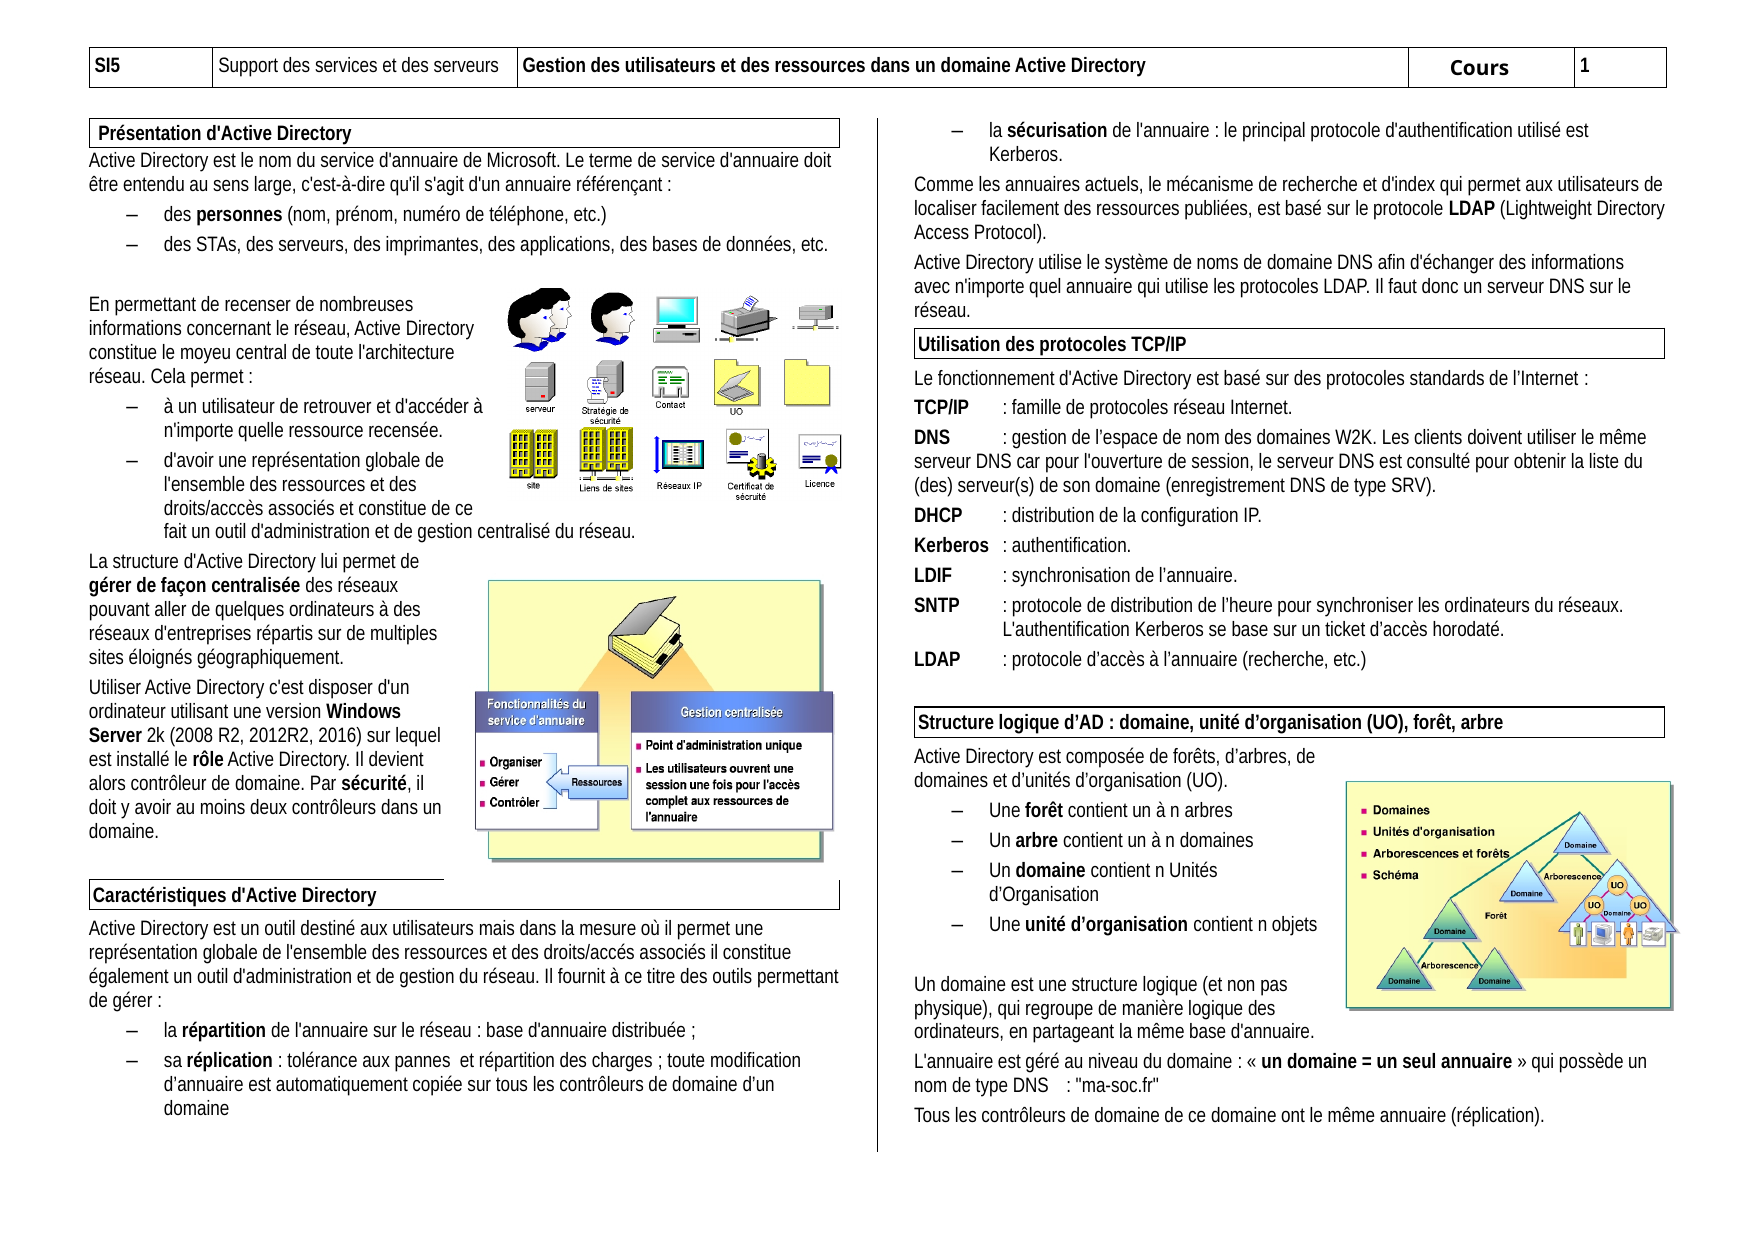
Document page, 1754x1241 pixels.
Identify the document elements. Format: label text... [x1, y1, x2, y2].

text Utilisation des protocoles TCP/IP [915, 329, 1664, 358]
list Une forêt contient un à n arbres [951, 798, 1318, 822]
text Kerberos : authentification. [914, 533, 1665, 557]
text Le fonctionnement d'Active Directory est basé sur des protocoles standards de l’Internet : [914, 365, 1665, 389]
text Active Directory est un outil destiné aux utilisateurs mais dans la mesure où il permet une représentation globale de l'ensemble des ressources et des droits/accés associés il constitue également un outil d'administration et de gestion du réseau. Il fournit à ce titre des outils permettant de gérer : [89, 916, 840, 1012]
text LDIF : synchronisation de l’annuaire. [914, 563, 1665, 587]
text SNTP : protocole de distribution de l’heure pour synchroniser les ordinateurs du réseaux. L'authentification Kerberos se base sur un ticket d’accès horodaté. [914, 593, 1665, 641]
list à un utilisateur de retrouver et d'accéder à n'importe quelle ressource recensée. [126, 394, 491, 442]
list d'avoir une représentation globale de l'ensemble des ressources et des droits/acccès associés et constitue de ce fait un outil d'administration et de gestion centralisé du réseau. [126, 447, 840, 543]
text LDAP : protocole d’accès à l’annuaire (recherche, etc.) [914, 647, 1665, 671]
text Un domaine est une structure logique (et non pas physique), qui regroupe de manière logique des ordinateurs, en partageant la même base d'annuaire. [914, 971, 1665, 1043]
picture [507, 288, 842, 501]
picture [1334, 772, 1685, 1012]
text DHCP : distribution de la configuration IP. [914, 503, 1665, 527]
text La structure d'Active Directory lui permet de gérer de façon centralisée des réseaux pouvant aller de quelques ordinateurs à des réseaux d'entreprises répartis sur de multiples sites éloignés géographiquement. [89, 549, 840, 669]
list la sécurisation de l'annuaire : le principal protocole d'authentification utilisé est Kerberos. [951, 118, 1665, 166]
list sa réplication : tolérance aux pannes et répartition des charges ; toute modification d’annuaire est automatiquement copiée sur tous les contrôleurs de domaine d’un domaine [126, 1048, 840, 1120]
list des STAs, des serveurs, des imprimantes, des applications, des bases de données, etc. [126, 232, 840, 256]
text Comme les annuaires actuels, le mécanisme de recherche et d'index qui permet aux utilisateurs de localiser facilement des ressources publiées, est basé sur le protocole LDAP (Lightweight Directory Access Protocol). [914, 172, 1665, 244]
text Active Directory est composée de forêts, d’arbres, de domaines et d’unités d’organisation (UO). [914, 744, 1665, 792]
list Une unité d’organisation contient n objets [951, 912, 1318, 936]
text Active Directory utilise le système de noms de domaine DNS afin d'échanger des informations avec n'importe quel annuaire qui utilise les protocoles LDAP. Il faut donc un serveur DNS sur le réseau. [914, 250, 1665, 322]
text Utiliser Active Directory c'est disposer d'un ordinateur utilisant une version Windows Server 2k (2008 R2, 2012R2, 2016) sur lequel est installé le rôle Active Directory. Il devient alors contrôleur de domaine. Par sécurité, il doit y avoir au moins deux contrôleurs dans un domaine. [89, 675, 444, 843]
text Active Directory est le nom du service d'annuaire de Microsoft. Le terme de service d'annuaire doit être entendu au sens large, c'est-à-dire qu'il s'agit d'un annuaire référençant : [89, 148, 840, 196]
text Tous les contrôleurs de domaine de ce domaine ont le même annuaire (réplication). [914, 1103, 1665, 1127]
text Caractéristiques d'Active Directory [90, 880, 839, 909]
text DNS : gestion de l’espace de nom des domaines W2K. Les clients doivent utiliser le même serveur DNS car pour l'ouverture de session, le serveur DNS est consulté pour obtenir la liste du (des) serveur(s) de son domaine (enregistrement DNS de type SRV). [914, 425, 1665, 497]
list des personnes (nom, prénom, numéro de téléphone, etc.) [126, 202, 840, 226]
list Un domaine contient n Unités d’Organisation [951, 858, 1318, 906]
text Structure logique d’AD : domaine, unité d’organisation (UO), forêt, arbre [915, 708, 1664, 737]
picture [460, 570, 851, 871]
text En permettant de recenser de nombreuses informations concernant le réseau, Active Directory constitue le moyeu central de toute l'architecture réseau. Cela permet : [89, 292, 491, 388]
text L'annuaire est géré au niveau du domaine : « un domaine = un seul annuaire » qui possède un nom de type DNS : "ma-soc.fr" [914, 1049, 1665, 1097]
text TCP/IP : famille de protocoles réseau Internet. [914, 395, 1665, 419]
text Présentation d'Active Directory [90, 119, 839, 147]
list Un arbre contient un à n domaines [951, 828, 1318, 852]
list la répartition de l'annuaire sur le réseau : base d'annuaire distribuée ; [126, 1018, 840, 1042]
